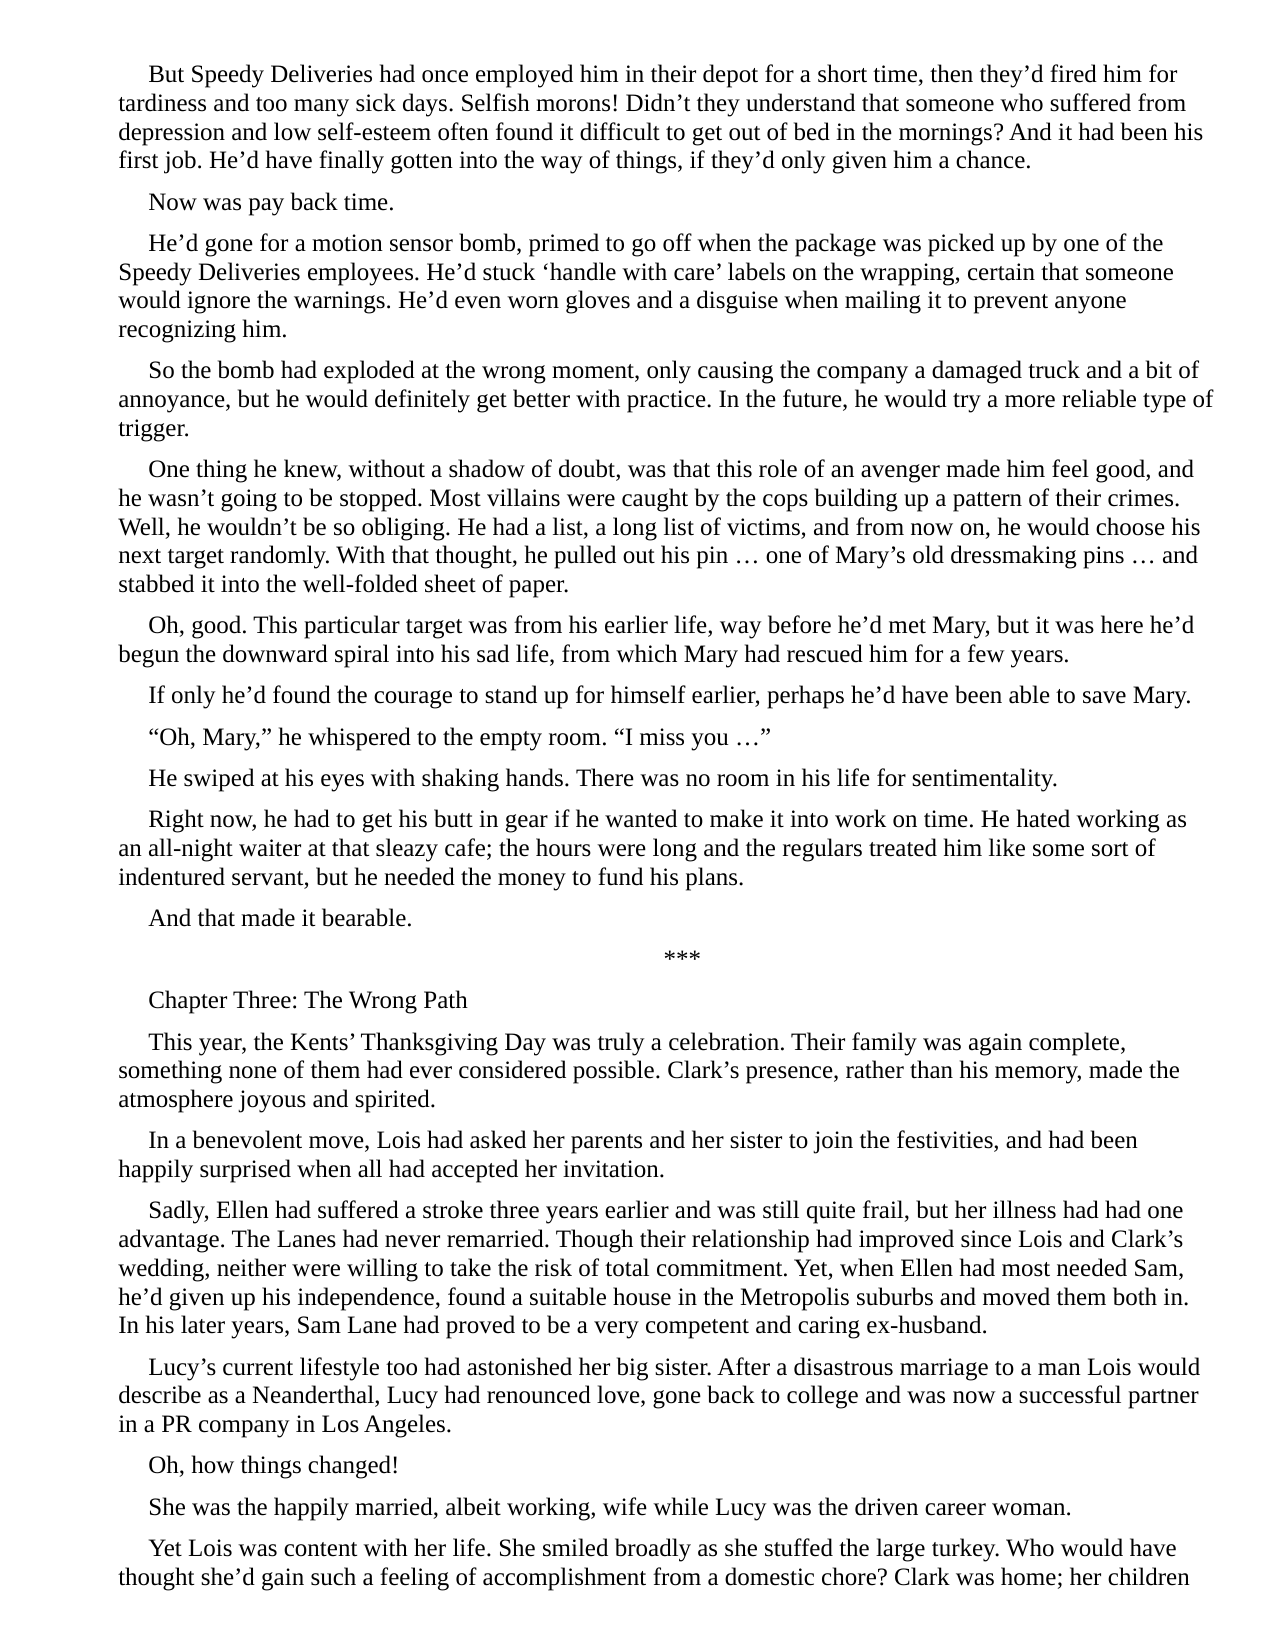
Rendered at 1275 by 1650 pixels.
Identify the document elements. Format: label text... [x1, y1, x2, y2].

text Now was pay back time. [118, 187, 1216, 215]
text Yet Lois was content with her life. She smiled broadly as she stuffed the large turkey. Who would have thought she’d gain such a feeling of accomplishment from a domestic chore? Clark was home; her children [118, 1533, 1216, 1590]
text In a benevolent move, Lois had asked her parents and her sister to join the festivities, and had been happily surprised when all had accepted her invitation. [118, 1125, 1216, 1183]
text If only he’d found the courage to stand up for himself earlier, perhaps he’d have been able to save Mary. [118, 680, 1216, 709]
text This year, the Kents’ Thanksgiving Day was truly a celebration. Their family was again complete, something none of them had ever considered possible. Clark’s presence, rather than his memory, made the atmosphere joyous and spirited. [118, 1027, 1216, 1113]
text Right now, he had to get his butt in gear if he wanted to make it into work on time. He hated working as an all-night waiter at that sleazy cafe; the hours were long and the regulars treated him like some sort of indentured servant, but he needed the money to fund his plans. [118, 804, 1216, 890]
text He’d gone for a motion sensor bomb, primed to go off when the package was picked up by one of the Speedy Deliveries employees. He’d stuck ‘handle with care’ labels on the wrapping, certain that someone would ignore the warnings. He’d even worn gloves and a disguise when mailing it to prevent anyone recognizing him. [118, 228, 1216, 343]
text Lucy’s current lifestyle too had astonished her big sister. After a disastrous marriage to a man Lois would describe as a Neanderthal, Lucy had renounced love, gone back to college and was now a successful partner in a PR company in Los Angeles. [118, 1352, 1216, 1438]
text She was the happily married, albeit working, wife while Lucy was the driven career woman. [118, 1492, 1216, 1520]
text He swiped at his eyes with shaking hands. There was no room in his life for sentimentality. [118, 763, 1216, 792]
text But Speedy Deliveries had once employed him in their depot for a short time, then they’d fired him for tardiness and too many sick days. Selfish morons! Didn’t they understand that someone who suffered from depression and low self-esteem often found it difficult to get out of bed in the mornings? And it had been his first job. He’d have finally gotten into the way of things, if they’d only given him a chance. [118, 59, 1216, 174]
text Oh, how things changed! [118, 1450, 1216, 1479]
text Chapter Three: The Wrong Path [118, 985, 1216, 1014]
text “Oh, Mary,” he whispered to the empty room. “I miss you …” [118, 722, 1216, 750]
text So the bomb had exploded at the wrong moment, only causing the company a damaged truck and a bit of annoyance, but he would definitely get better with practice. In the future, he would try a more reliable type of trigger. [118, 355, 1216, 442]
text One thing he knew, without a shadow of doubt, was that this role of an avenger made him feel good, and he wasn’t going to be stopped. Most villains were caught by the cops building up a pattern of their crimes. Well, he wouldn’t be so obliging. He had a list, a long list of victims, and from now on, he would choose his next target randomly. With that thought, he pulled out his pin … one of Mary’s old dressmaking pins … and stabbed it into the well-folded sheet of paper. [118, 454, 1216, 598]
text And that made it bearable. [118, 903, 1216, 932]
text Sadly, Ellen had suffered a stroke three years earlier and was still quite frail, but her illness had had one advantage. The Lanes had never remarried. Though their relationship had improved since Lois and Clark’s wedding, neither were willing to take the risk of total commitment. Yet, when Ellen had most needed Sam, he’d given up his independence, found a suitable house in the Metropolis suburbs and moved them both in. In his later years, Sam Lane had proved to be a very competent and caring ex-husband. [118, 1195, 1216, 1339]
text *** [118, 944, 1216, 973]
text Oh, good. This particular target was from his earlier life, way before he’d met Mary, but it was here he’d begun the downward spiral into his sad life, from which Mary had rescued him for a few years. [118, 610, 1216, 668]
